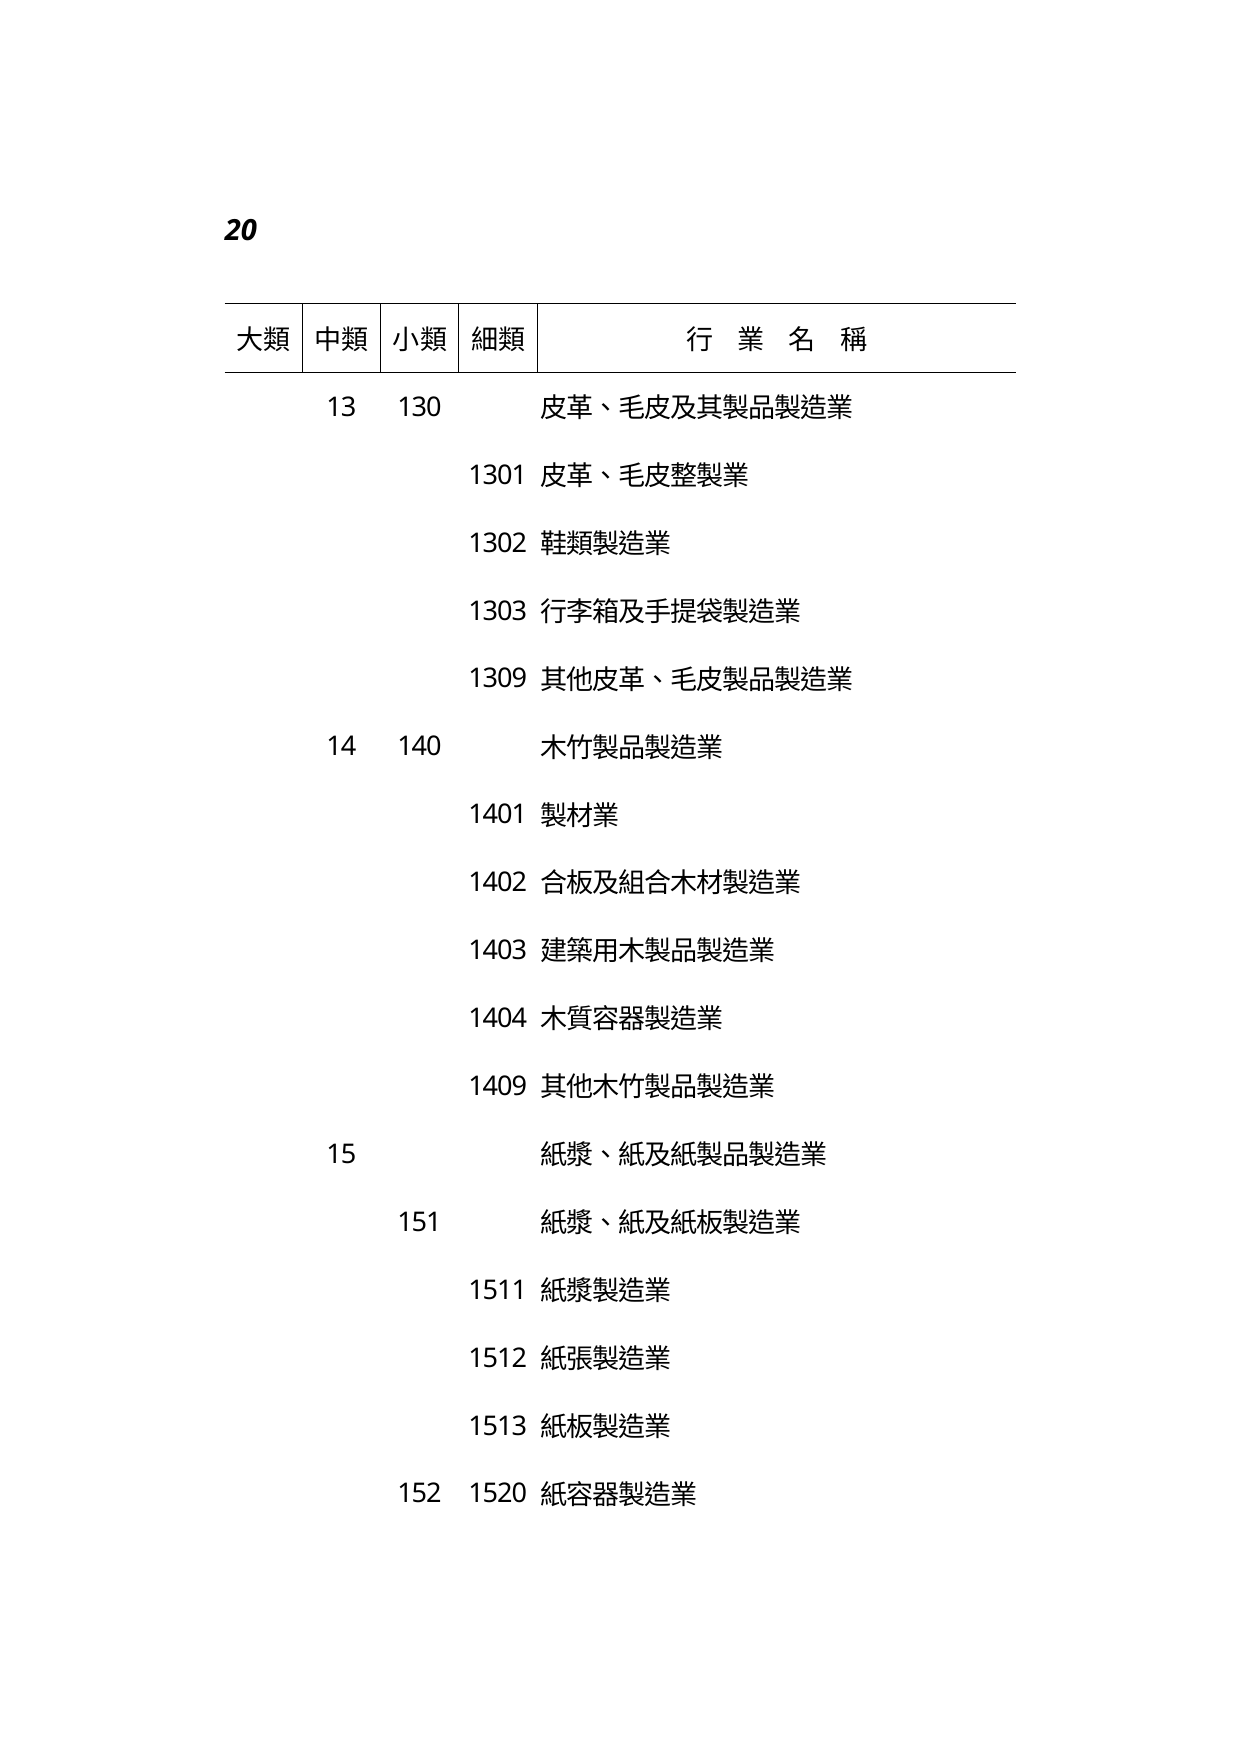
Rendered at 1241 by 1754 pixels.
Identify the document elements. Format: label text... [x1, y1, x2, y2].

table_cell [225, 711, 303, 779]
table_cell [225, 1255, 303, 1323]
table_cell [381, 1323, 459, 1391]
table_cell [303, 1323, 381, 1391]
table_cell 1511 [459, 1255, 537, 1323]
table_cell 1409 [459, 1051, 537, 1119]
table_header 小類 [381, 304, 458, 372]
table_cell [459, 373, 537, 440]
table_cell [225, 1391, 303, 1458]
table_cell [303, 847, 381, 915]
table_cell [303, 779, 381, 847]
table_cell 皮革、毛皮整製業 [537, 440, 1016, 508]
table_cell [303, 440, 381, 508]
table_cell [381, 1391, 459, 1458]
table_cell 14 [303, 711, 381, 779]
table_cell 紙漿、紙及紙板製造業 [537, 1187, 1016, 1255]
table_cell 140 [381, 711, 459, 779]
table_cell 130 [381, 373, 459, 440]
table_cell [225, 1119, 303, 1187]
table_cell [303, 508, 381, 576]
table_cell [303, 1255, 381, 1323]
table_cell 鞋類製造業 [537, 508, 1016, 576]
table_cell 1302 [459, 508, 537, 576]
table_cell 行李箱及手提袋製造業 [537, 576, 1016, 643]
table_cell 1520 [459, 1459, 537, 1526]
table_cell 1512 [459, 1323, 537, 1391]
table_cell 1402 [459, 847, 537, 915]
table_cell 其他皮革、毛皮製品製造業 [537, 644, 1016, 711]
table_cell [225, 983, 303, 1051]
table_header 大類 [225, 304, 302, 372]
table_cell [303, 983, 381, 1051]
table_cell [225, 847, 303, 915]
table_cell [459, 711, 537, 779]
table_cell 1303 [459, 576, 537, 643]
table_cell [303, 1187, 381, 1255]
table_cell [381, 1051, 459, 1119]
table_cell 152 [381, 1459, 459, 1526]
table_cell [381, 847, 459, 915]
table_cell [381, 1119, 459, 1187]
table_cell [381, 508, 459, 576]
table_cell 1309 [459, 644, 537, 711]
table_cell 1404 [459, 983, 537, 1051]
table_cell [225, 576, 303, 643]
table_cell [381, 1255, 459, 1323]
table_cell 建築用木製品製造業 [537, 915, 1016, 983]
table_cell [225, 373, 303, 440]
table_cell 15 [303, 1119, 381, 1187]
table_cell [303, 576, 381, 643]
table_cell [225, 1323, 303, 1391]
table_cell 1403 [459, 915, 537, 983]
table_cell 製材業 [537, 779, 1016, 847]
table_cell [459, 1119, 537, 1187]
table_cell 紙容器製造業 [537, 1459, 1016, 1526]
table_cell [381, 576, 459, 643]
table_cell 皮革、毛皮及其製品製造業 [537, 373, 1016, 440]
table_cell [303, 915, 381, 983]
table_cell [225, 779, 303, 847]
table_cell [225, 1051, 303, 1119]
table_cell [381, 644, 459, 711]
table_cell [303, 1391, 381, 1458]
table_cell [303, 644, 381, 711]
table_cell 紙張製造業 [537, 1323, 1016, 1391]
table_header 中類 [303, 304, 380, 372]
table_cell [225, 440, 303, 508]
table_cell [225, 644, 303, 711]
table_cell 13 [303, 373, 381, 440]
table_cell 151 [381, 1187, 459, 1255]
table_cell 1401 [459, 779, 537, 847]
table_cell [225, 508, 303, 576]
table_cell [381, 915, 459, 983]
table_cell [225, 915, 303, 983]
table_cell [225, 1459, 303, 1526]
table_cell 木質容器製造業 [537, 983, 1016, 1051]
table_cell [303, 1051, 381, 1119]
table_cell 1301 [459, 440, 537, 508]
table_cell 紙漿、紙及紙製品製造業 [537, 1119, 1016, 1187]
table_header 行 業 名 稱 [538, 304, 1016, 372]
table_cell 紙漿製造業 [537, 1255, 1016, 1323]
table_cell [459, 1187, 537, 1255]
table_cell 紙板製造業 [537, 1391, 1016, 1458]
table_cell 木竹製品製造業 [537, 711, 1016, 779]
table_cell [303, 1459, 381, 1526]
table_cell [381, 440, 459, 508]
table_cell [381, 983, 459, 1051]
table_cell [381, 779, 459, 847]
table_header 細類 [459, 304, 537, 372]
table_cell 1513 [459, 1391, 537, 1458]
table_cell [225, 1187, 303, 1255]
table_cell 合板及組合木材製造業 [537, 847, 1016, 915]
table_cell 其他木竹製品製造業 [537, 1051, 1016, 1119]
